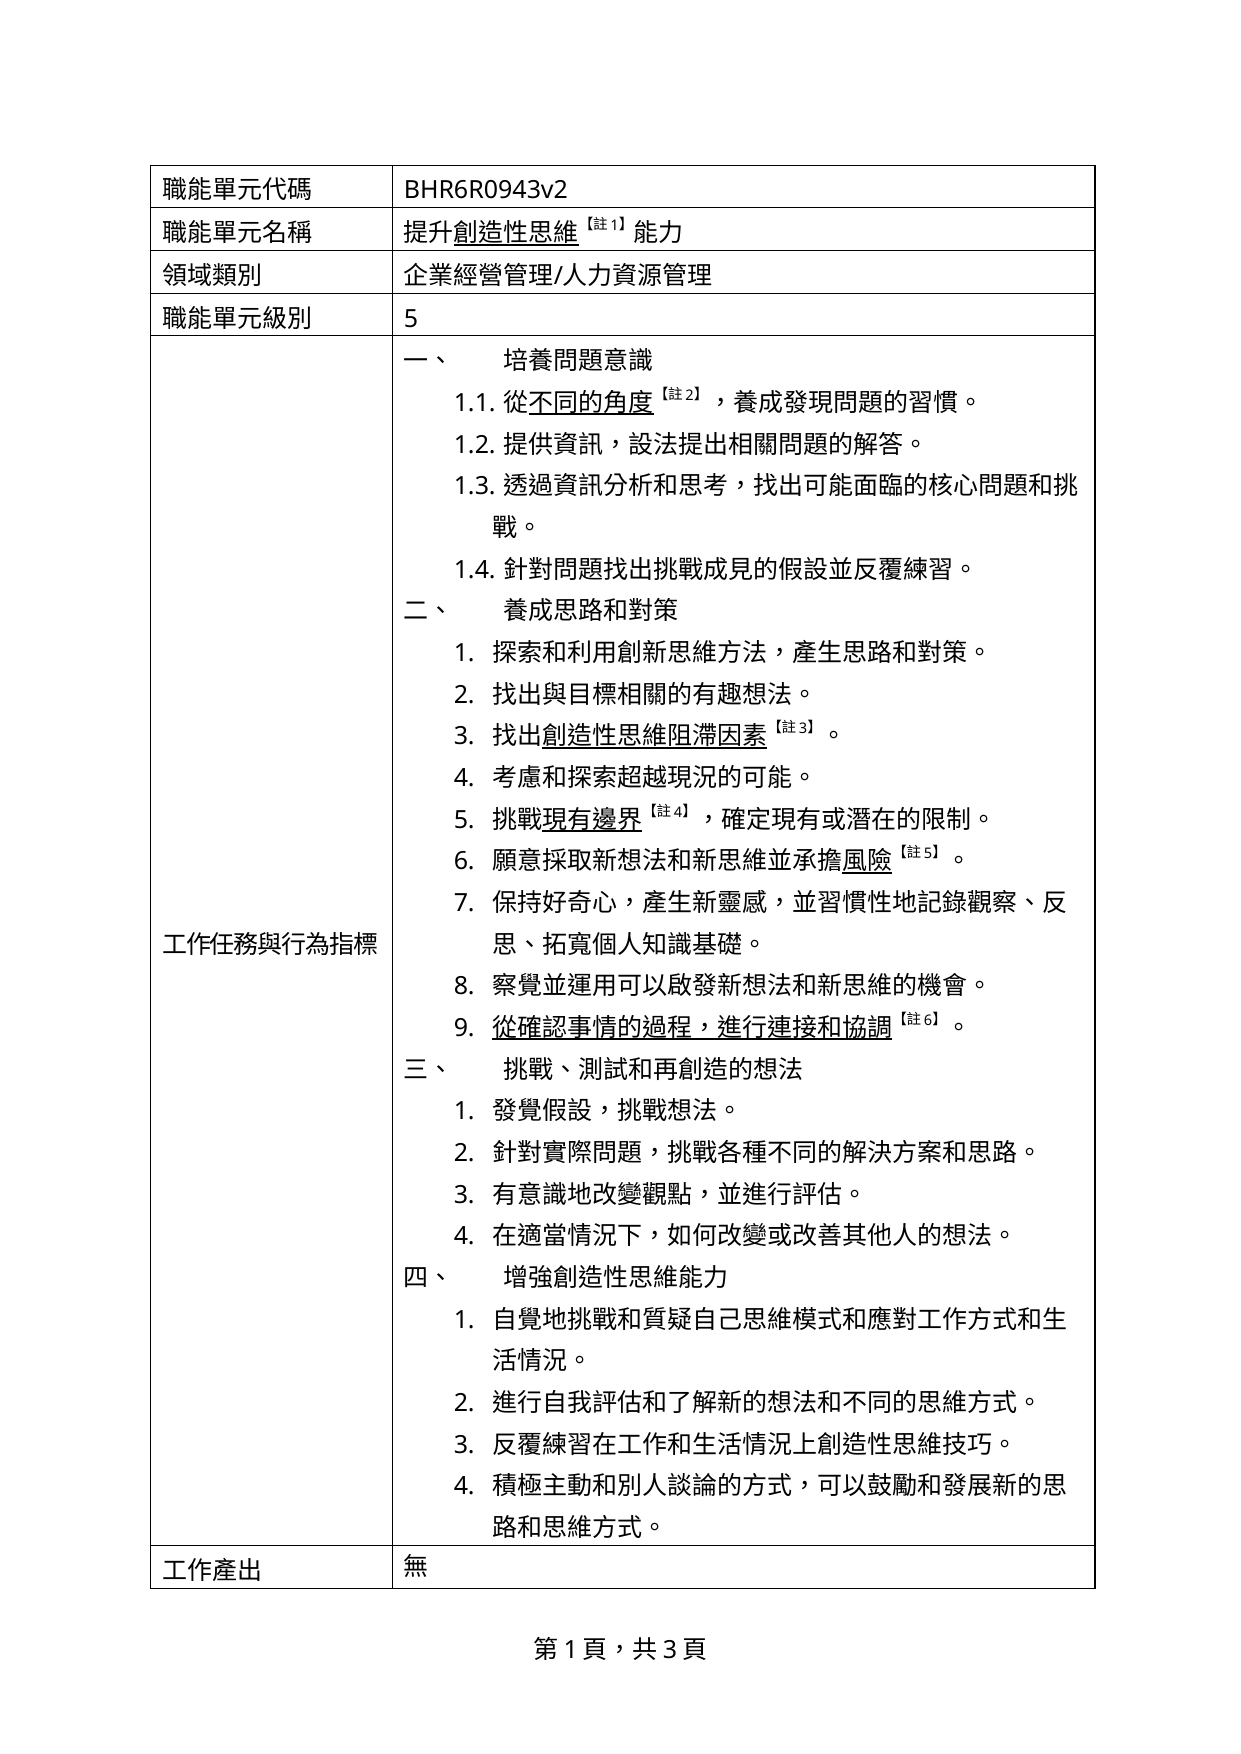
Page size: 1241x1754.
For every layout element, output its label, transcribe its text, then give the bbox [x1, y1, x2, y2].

table_cell 無 [393, 1546, 1094, 1587]
table_cell 提升創造性思維【註1】能力 [393, 208, 1094, 250]
table_header 職能單元代碼 [151, 166, 392, 207]
table_cell 工作產出 [151, 1546, 392, 1587]
table_cell 領域類別 [151, 251, 392, 293]
table_cell 工作任務與行為指標 [151, 336, 392, 1545]
table_cell 培養問題意識 從不同的角度【註2】，養成發現問題的習慣。 提供資訊，設法提出相關問題的解答。 透過資訊分析和思考，找出可能面臨的核心問題和挑戰。 針對問題找出挑戰成見的假設並反覆練習。 養成思路和對策 探索和利用創新思維方法，產生思路和對策。 找出與目標相關的有趣想法。 找出創造性思維阻滯因素【註3】。 考慮和探索超越現況的可能。 挑戰現有邊界【註4】，確定現有或潛在的限制。 願意採取新想法和新思維並承擔風險【註5】。 保持好奇心，產生新靈感，並習慣性地記錄觀察、反思、拓寬個人知識基礎。 察覺並運用可以啟發新想法和新思維的機會。 從確認事情的過程，進行連接和協調【註6】。 挑戰、測試和再創造的想法 發覺假設，挑戰想法。 針對實際問題，挑戰各種不同的解決方案和思路。 有意識地改變觀點，並進行評估。 在適當情況下，如何改變或改善其他人的想法。 增強創造性思維能力 自覺地挑戰和質疑自己思維模式和應對工作方式和生活情況。 進行自我評估和了解新的想法和不同的思維方式。 反覆練習在工作和生活情況上創造性思維技巧。 積極主動和別人談論的方式，可以鼓勵和發展新的思路和思維方式。 [393, 336, 1094, 1545]
table_cell 職能單元級別 [151, 294, 392, 335]
table_cell 職能單元名稱 [151, 208, 392, 250]
table_header BHR6R0943v2 [393, 166, 1094, 207]
table_cell 5 [393, 294, 1094, 335]
table_cell 企業經營管理/人力資源管理 [393, 251, 1094, 293]
